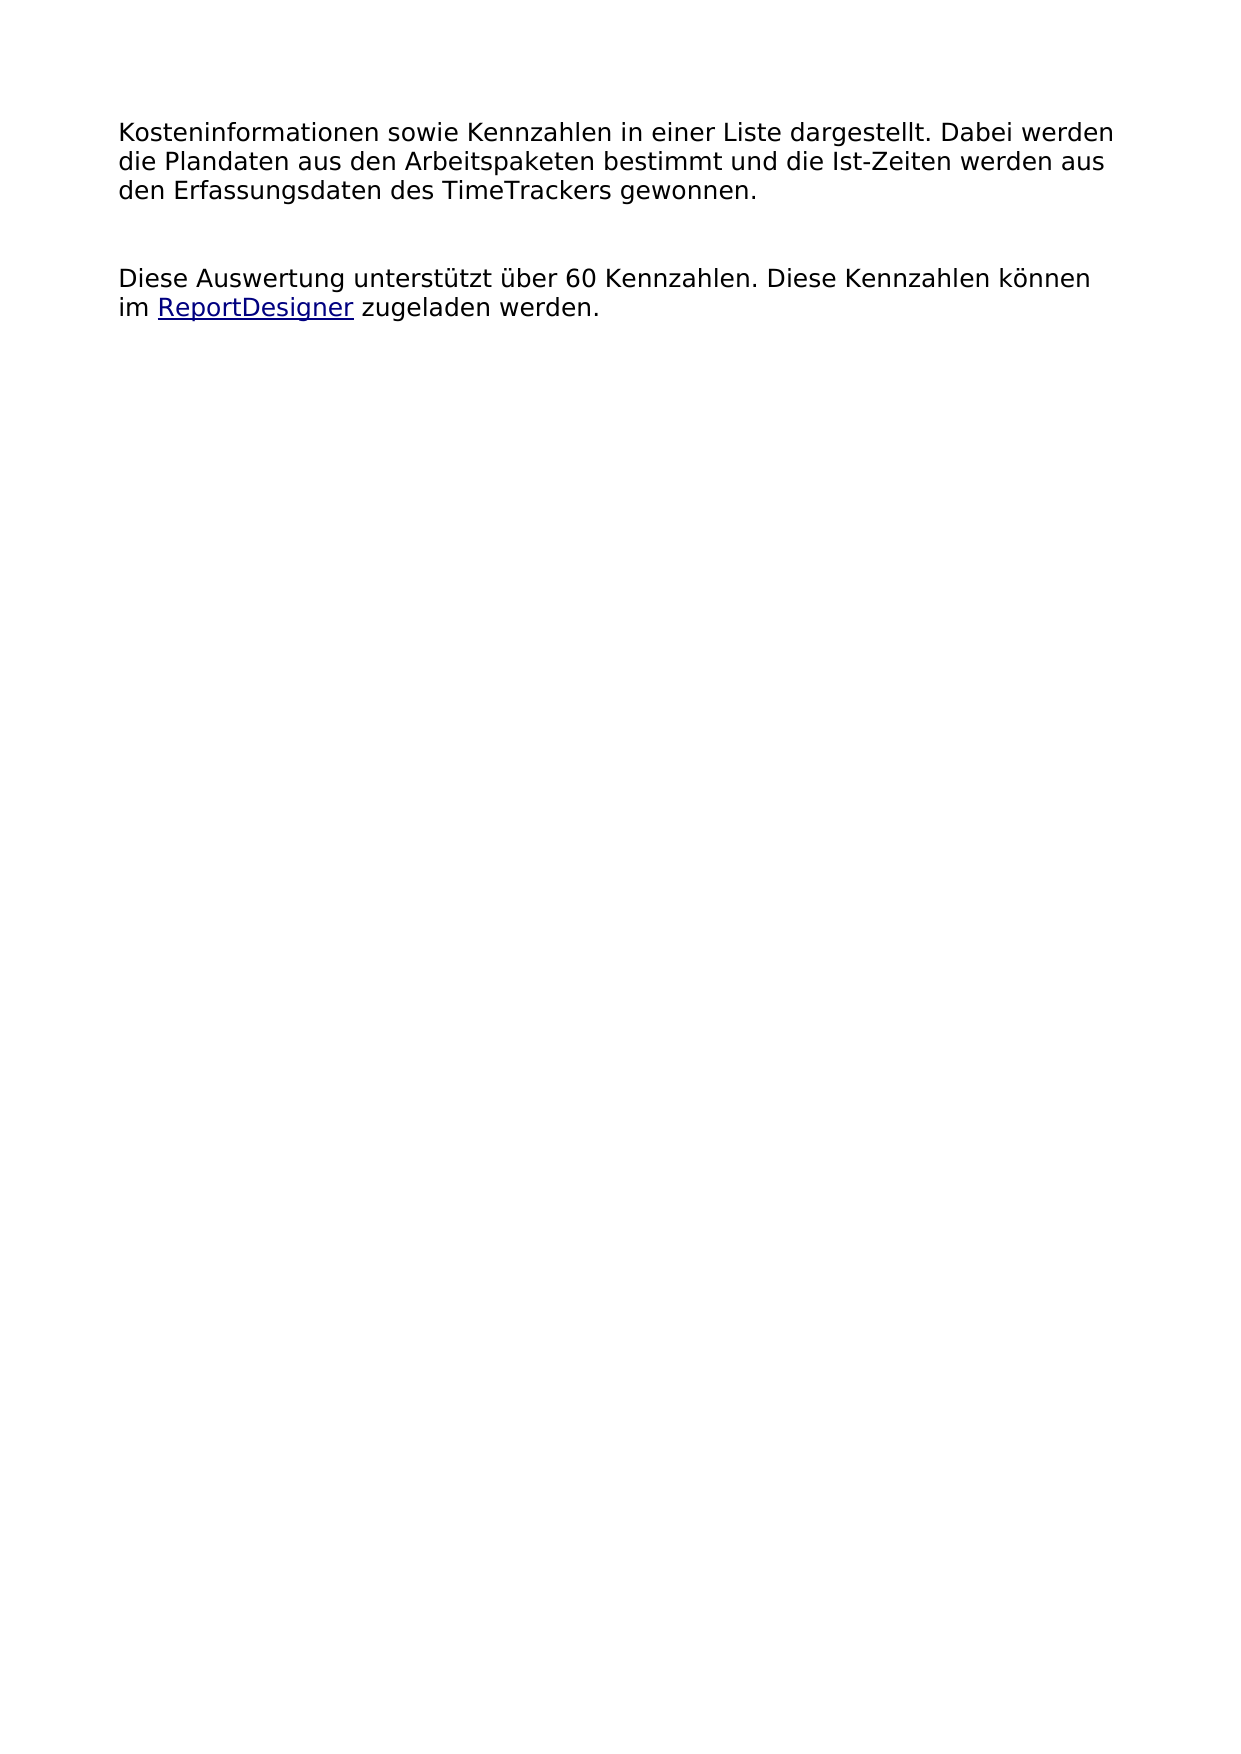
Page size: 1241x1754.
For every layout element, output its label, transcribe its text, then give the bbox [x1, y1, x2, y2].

text Diese Auswertung unterstützt über 60 Kennzahlen. Diese Kennzahlen können im ReportDesigner zugeladen werden. [118, 264, 1122, 322]
text Kosteninformationen sowie Kennzahlen in einer Liste dargestellt. Dabei werden die Plandaten aus den Arbeitspaketen bestimmt und die Ist-Zeiten werden aus den Erfassungsdaten des TimeTrackers gewonnen. [118, 118, 1122, 206]
